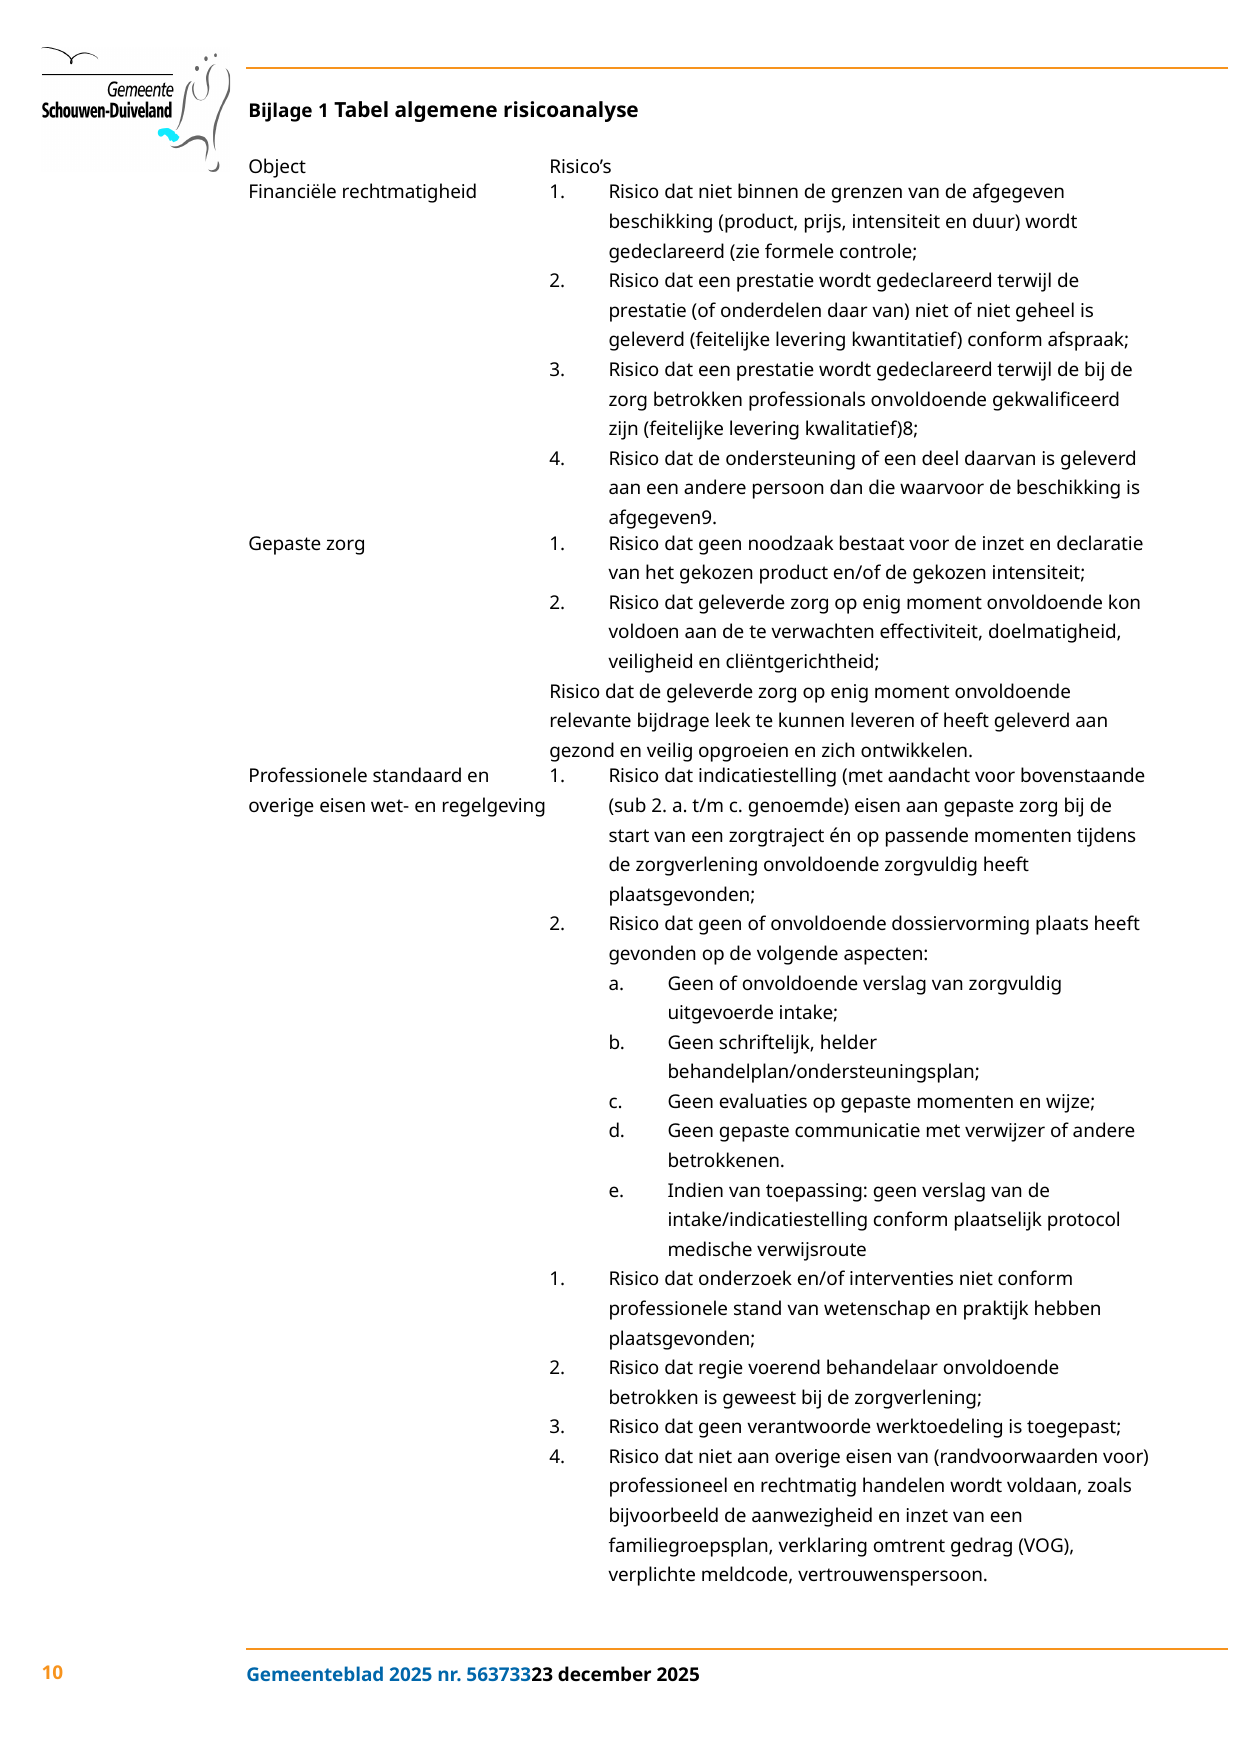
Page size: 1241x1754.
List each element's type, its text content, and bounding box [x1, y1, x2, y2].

table_header Risico’s [549, 153, 1152, 179]
picture [41, 47, 231, 172]
table_cell Professionele standaard en overige eisen wet- en regelgeving [248, 763, 549, 1587]
text Bijlage 1 Tabel algemene risicoanalyse [248, 95, 1152, 123]
table_cell Gepaste zorg [248, 530, 549, 763]
table_cell Financiële rechtmatigheid [248, 179, 549, 530]
table_cell Risico dat niet binnen de grenzen van de afgegeven beschikking (product, prijs, intensiteit en duur) wordt gedeclareerd (zie formele controle; Risico dat een prestatie wordt gedeclareerd terwijl de prestatie (of onderdelen daar van) niet of niet geheel is geleverd (feitelijke levering kwantitatief) conform afspraak; Risico dat een prestatie wordt gedeclareerd terwijl de bij de zorg betrokken professionals onvoldoende gekwalificeerd zijn (feitelijke levering kwalitatief)8; Risico dat de ondersteuning of een deel daarvan is geleverd aan een andere persoon dan die waarvoor de beschikking is afgegeven9. [549, 179, 1152, 530]
table_cell Risico dat indicatiestelling (met aandacht voor bovenstaande (sub 2. a. t/m c. genoemde) eisen aan gepaste zorg bij de start van een zorgtraject én op passende momenten tijdens de zorgverlening onvoldoende zorgvuldig heeft plaatsgevonden; Risico dat geen of onvoldoende dossiervorming plaats heeft gevonden op de volgende aspecten: Geen of onvoldoende verslag van zorgvuldig uitgevoerde intake; Geen schriftelijk, helder behandelplan/ondersteuningsplan; Geen evaluaties op gepaste momenten en wijze; Geen gepaste communicatie met verwijzer of andere betrokkenen. Indien van toepassing: geen verslag van de intake/indicatiestelling conform plaatselijk protocol medische verwijsroute Risico dat onderzoek en/of interventies niet conform professionele stand van wetenschap en praktijk hebben plaatsgevonden; Risico dat regie voerend behandelaar onvoldoende betrokken is geweest bij de zorgverlening; Risico dat geen verantwoorde werktoedeling is toegepast; Risico dat niet aan overige eisen van (randvoorwaarden voor) professioneel en rechtmatig handelen wordt voldaan, zoals bijvoorbeeld de aanwezigheid en inzet van een familiegroepsplan, verklaring omtrent gedrag (VOG), verplichte meldcode, vertrouwenspersoon. [549, 763, 1152, 1587]
table_cell Risico dat geen noodzaak bestaat voor de inzet en declaratie van het gekozen product en/of de gekozen intensiteit; Risico dat geleverde zorg op enig moment onvoldoende kon voldoen aan de te verwachten effectiviteit, doelmatigheid, veiligheid en cliëntgerichtheid; Risico dat de geleverde zorg op enig moment onvoldoende relevante bijdrage leek te kunnen leveren of heeft geleverd aan gezond en veilig opgroeien en zich ontwikkelen. [549, 530, 1152, 763]
table_header Object [248, 153, 549, 179]
